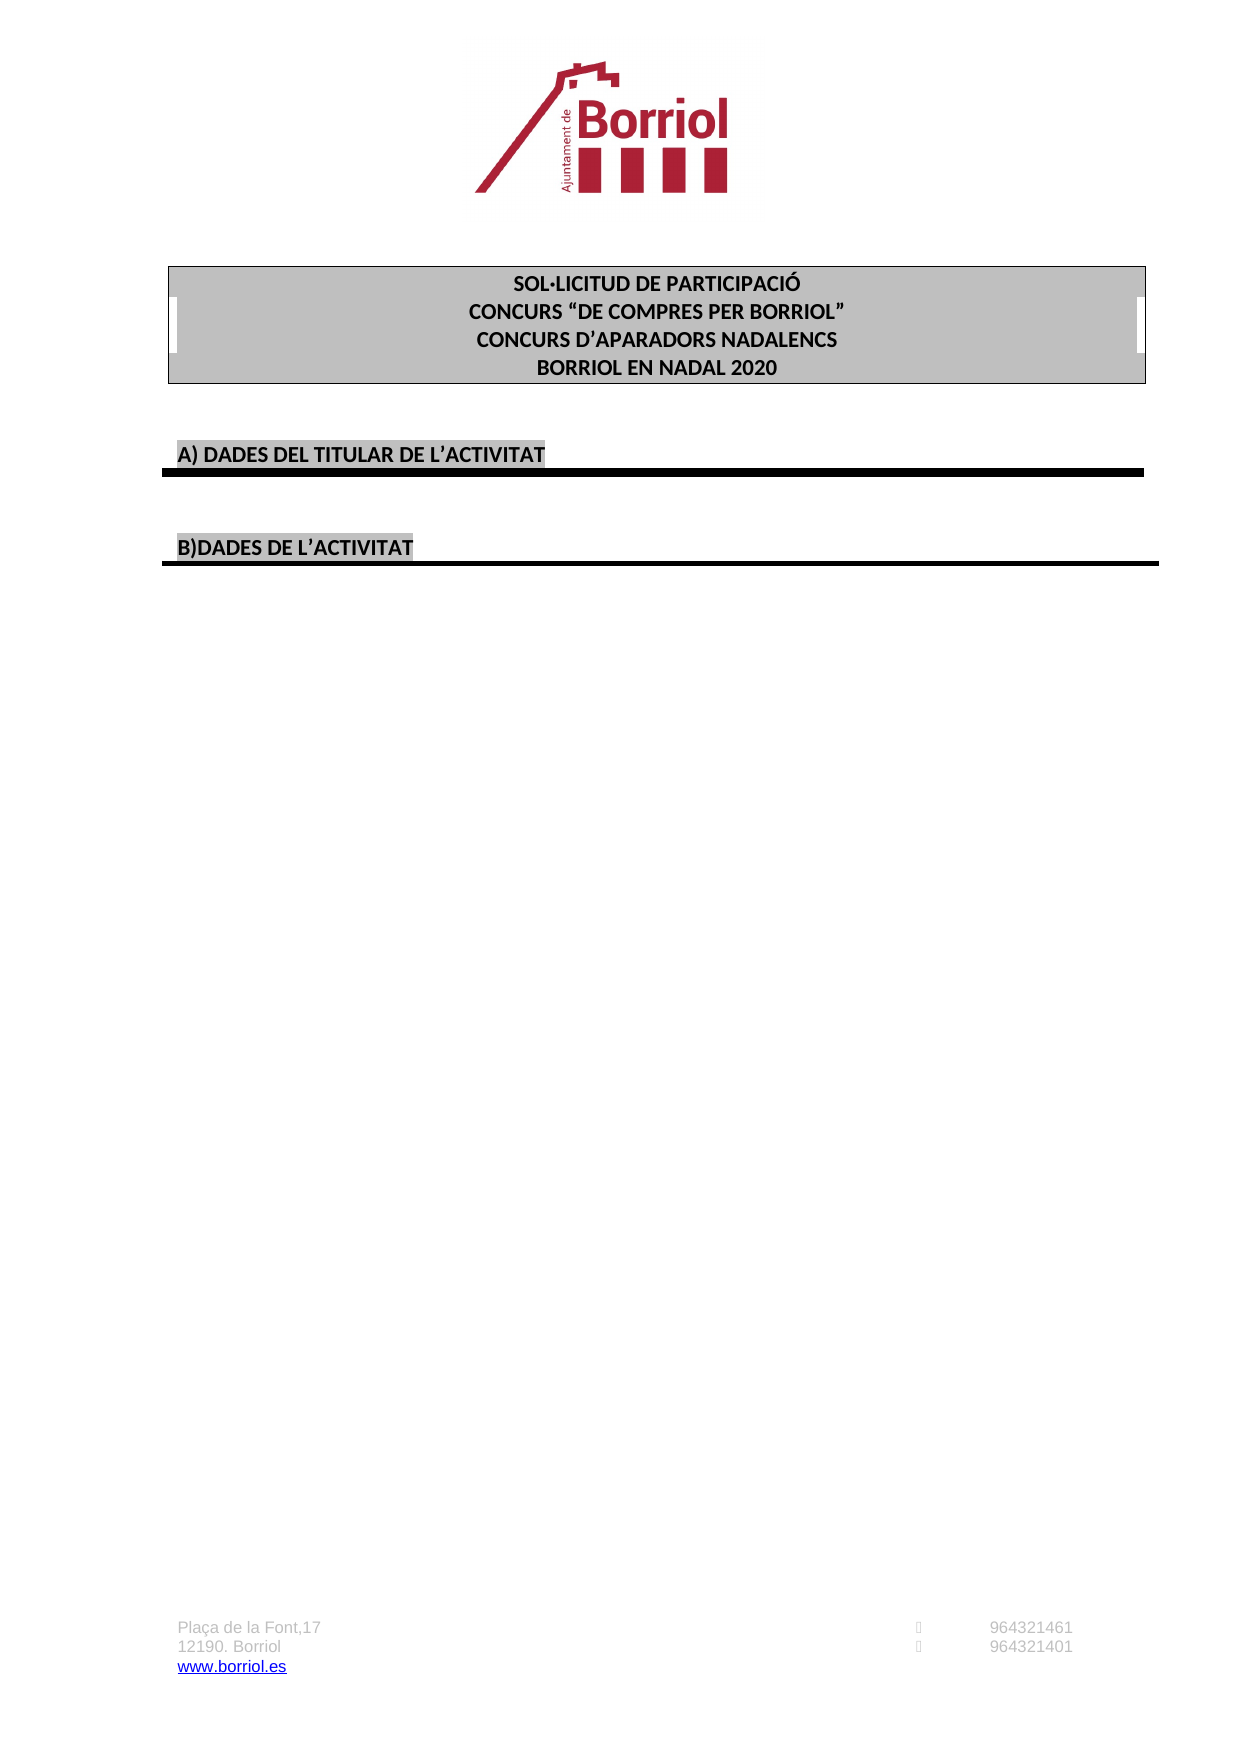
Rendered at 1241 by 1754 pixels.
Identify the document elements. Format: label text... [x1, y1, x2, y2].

text CONCURS D’APARADORS NADALENCS [177, 325, 1137, 350]
text SOL·LICITUD DE PARTICIPACIÓ [169, 267, 1145, 297]
picture [462, 36, 765, 222]
text A) DADES DEL TITULAR DE L’ACTIVITAT [177, 440, 1137, 468]
text CONCURS “DE COMPRES PER BORRIOL” [177, 297, 1137, 325]
text B)DADES DE L’ACTIVITAT [177, 533, 1137, 561]
text BORRIOL EN NADAL 2020 [169, 350, 1145, 383]
